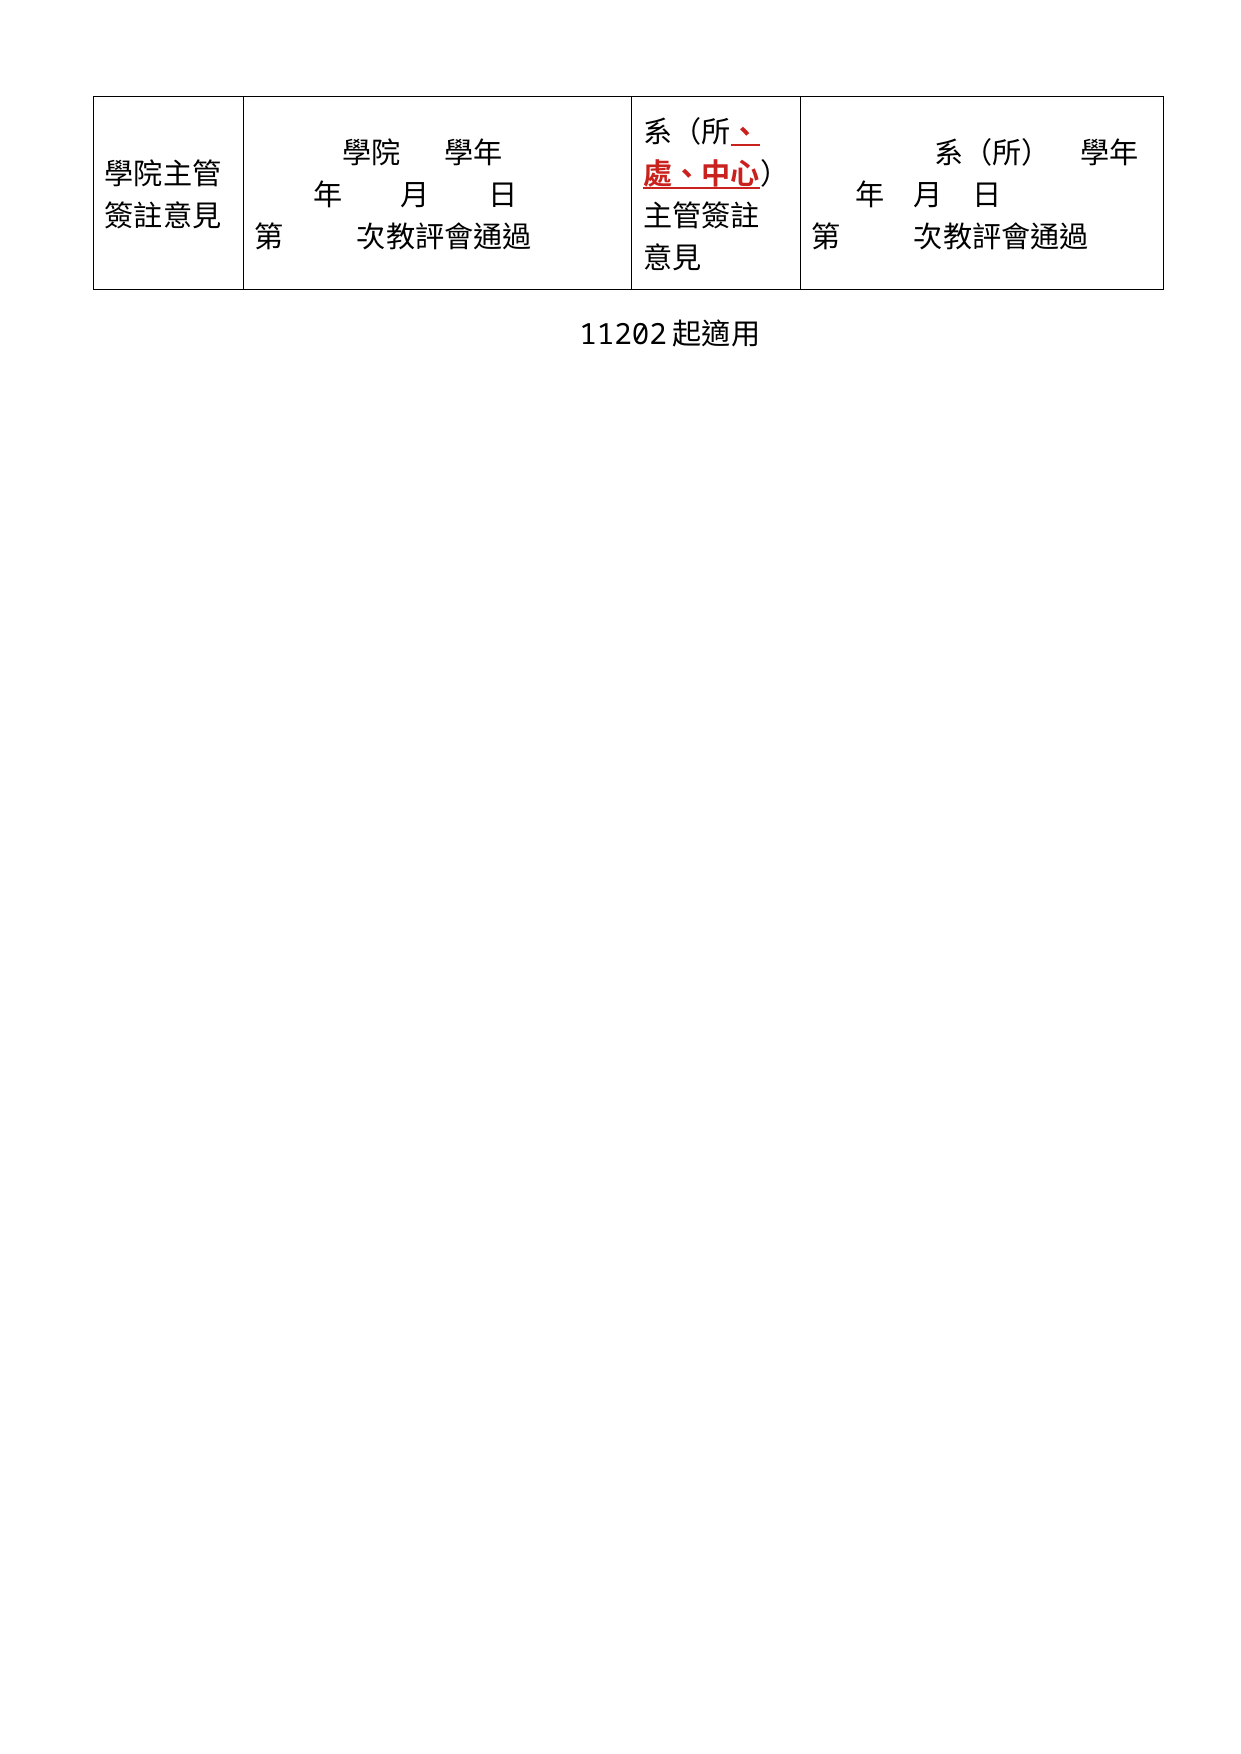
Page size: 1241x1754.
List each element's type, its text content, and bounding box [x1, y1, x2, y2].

table_cell 系（所） 學年 年 月 日 第 次教評會通過 [801, 97, 1163, 289]
text 11202起適用 [187, 290, 1144, 352]
table_cell 學院 學年 年 月 日 第 次教評會通過 [244, 97, 631, 289]
table_cell 學院主管 簽註意見 [94, 97, 243, 289]
table_cell 系（所、處、中心） 主管簽註 意見 [632, 97, 800, 289]
